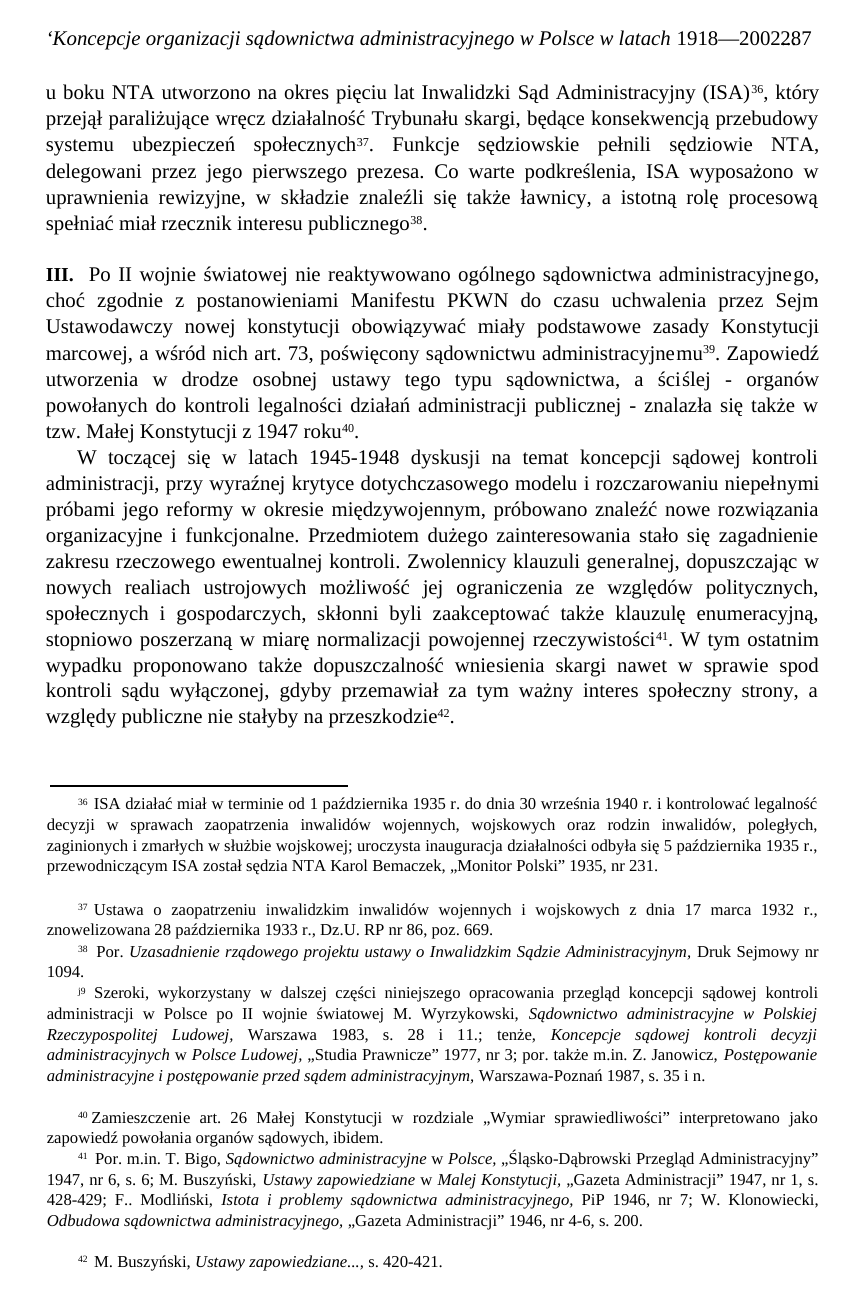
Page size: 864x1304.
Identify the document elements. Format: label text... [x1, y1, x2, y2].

text W toczącej się w latach 1945-1948 dyskusji na temat koncepcji sądowej kontroli administracji, przy wyraźnej krytyce dotychczasowego modelu i rozczarowaniu niepeł­nymi próbami jego reformy w okresie międzywojennym, próbowano znaleźć nowe rozwiązania organizacyjne i funkcjonalne. Przedmiotem dużego zainteresowania stało się zagadnienie zakresu rzeczowego ewentualnej kontroli. Zwolennicy klauzuli gene­ralnej, dopuszczając w nowych realiach ustrojowych możliwość jej ograniczenia ze względów politycznych, społecznych i gospodarczych, skłonni byli zaakceptować także klauzulę enumeracyjną, stopniowo poszerzaną w miarę normalizacji powojennej rzeczywistości41. W tym ostatnim wypadku proponowano także dopuszczalność wnie­sienia skargi nawet w sprawie spod kontroli sądu wyłączonej, gdyby przemawiał za tym ważny interes społeczny strony, a względy publiczne nie stałyby na przeszko­dzie42. [46, 445, 819, 728]
list Po II wojnie światowej nie reaktywowano ogólnego sądownictwa administracyjne­go, choć zgodnie z postanowieniami Manifestu PKWN do czasu uchwalenia przez Sejm Ustawodawczy nowej konstytucji obowiązywać miały podstawowe zasady Kon­stytucji marcowej, a wśród nich art. 73, poświęcony sądownictwu administracyjne­mu39. Zapowiedź utworzenia w drodze osobnej ustawy tego typu sądownictwa, a ści­ślej - organów powołanych do kontroli legalności działań administracji publicznej - znalazła się także w tzw. Małej Konstytucji z 1947 roku40. [46, 262, 819, 443]
text ‘Koncepcje organizacji sądownictwa administracyjnego w Polsce w latach 1918—2002... [46, 26, 780, 50]
text 40 Zamieszczenie art. 26 Małej Konstytucji w rozdziale „Wymiar sprawiedliwości” interpretowano jako zapowiedź powołania organów sądowych, ibidem. [47, 1108, 819, 1147]
text 37 Ustawa o zaopatrzeniu inwalidzkim inwalidów wojennych i wojskowych z dnia 17 marca 1932 r., znowelizowana 28 października 1933 r., Dz.U. RP nr 86, poz. 669. [47, 899, 819, 939]
text j9 Szeroki, wykorzystany w dalszej części niniejszego opracowania przegląd koncepcji sądowej kontroli administracji w Polsce po II wojnie światowej M. Wyrzykowski, Sądownictwo administracyjne w Polskiej Rzeczypospolitej Ludowej, Warszawa 1983, s. 28 i 11.; tenże, Koncepcje sądowej kontroli decyzji administracyjnych w Polsce Ludowej, „Studia Prawnicze” 1977, nr 3; por. także m.in. Z. Janowicz, Postępowanie administracyjne i postępowanie przed sądem administracyjnym, Warszawa-Poznań 1987, s. 35 i n. [47, 983, 819, 1085]
text 287 [780, 26, 816, 50]
text 41 Por. m.in. T. Bigo, Sądownictwo administracyjne w Polsce, „Śląsko-Dąbrowski Przegląd Admi­nistracyjny” 1947, nr 6, s. 6; M. Buszyński, Ustawy zapowiedziane w Malej Konstytucji, „Gazeta Administracji” 1947, nr 1, s. 428-429; F.. Modliński, Istota i problemy sądownictwa administracyjnego, PiP 1946, nr 7; W. Klonowiecki, Odbudowa sądownictwa administracyjnego, „Gazeta Administracji” 1946, nr 4-6, s. 200. [47, 1149, 819, 1230]
text 42 M. Buszyński, Ustawy zapowiedziane..., s. 420-421. [47, 1252, 819, 1271]
text u boku NTA utworzono na okres pięciu lat Inwalidzki Sąd Administracyjny (ISA)36, który przejął paraliżujące wręcz działalność Trybunału skargi, będące konsekwencją przebudowy systemu ubezpieczeń społecznych37. Funkcje sędziowskie pełnili sędzio­wie NTA, delegowani przez jego pierwszego prezesa. Co warte podkreślenia, ISA wyposażono w uprawnienia rewizyjne, w składzie znaleźli się także ławnicy, a istotną rolę procesową spełniać miał rzecznik interesu publicznego38. [46, 80, 819, 235]
text 36 ISA działać miał w terminie od 1 października 1935 r. do dnia 30 września 1940 r. i kontrolować legalność decyzji w sprawach zaopatrzenia inwalidów wojennych, wojskowych oraz rodzin inwalidów, poległych, zaginionych i zmarłych w służbie wojskowej; uroczysta inauguracja działalności odbyła się 5 października 1935 r., przewodniczącym ISA został sędzia NTA Karol Bemaczek, „Monitor Polski” 1935, nr 231. [47, 794, 819, 875]
text 38 Por. Uzasadnienie rządowego projektu ustawy o Inwalidzkim Sądzie Administracyjnym, Druk Sejmowy nr 1094. [47, 942, 819, 981]
